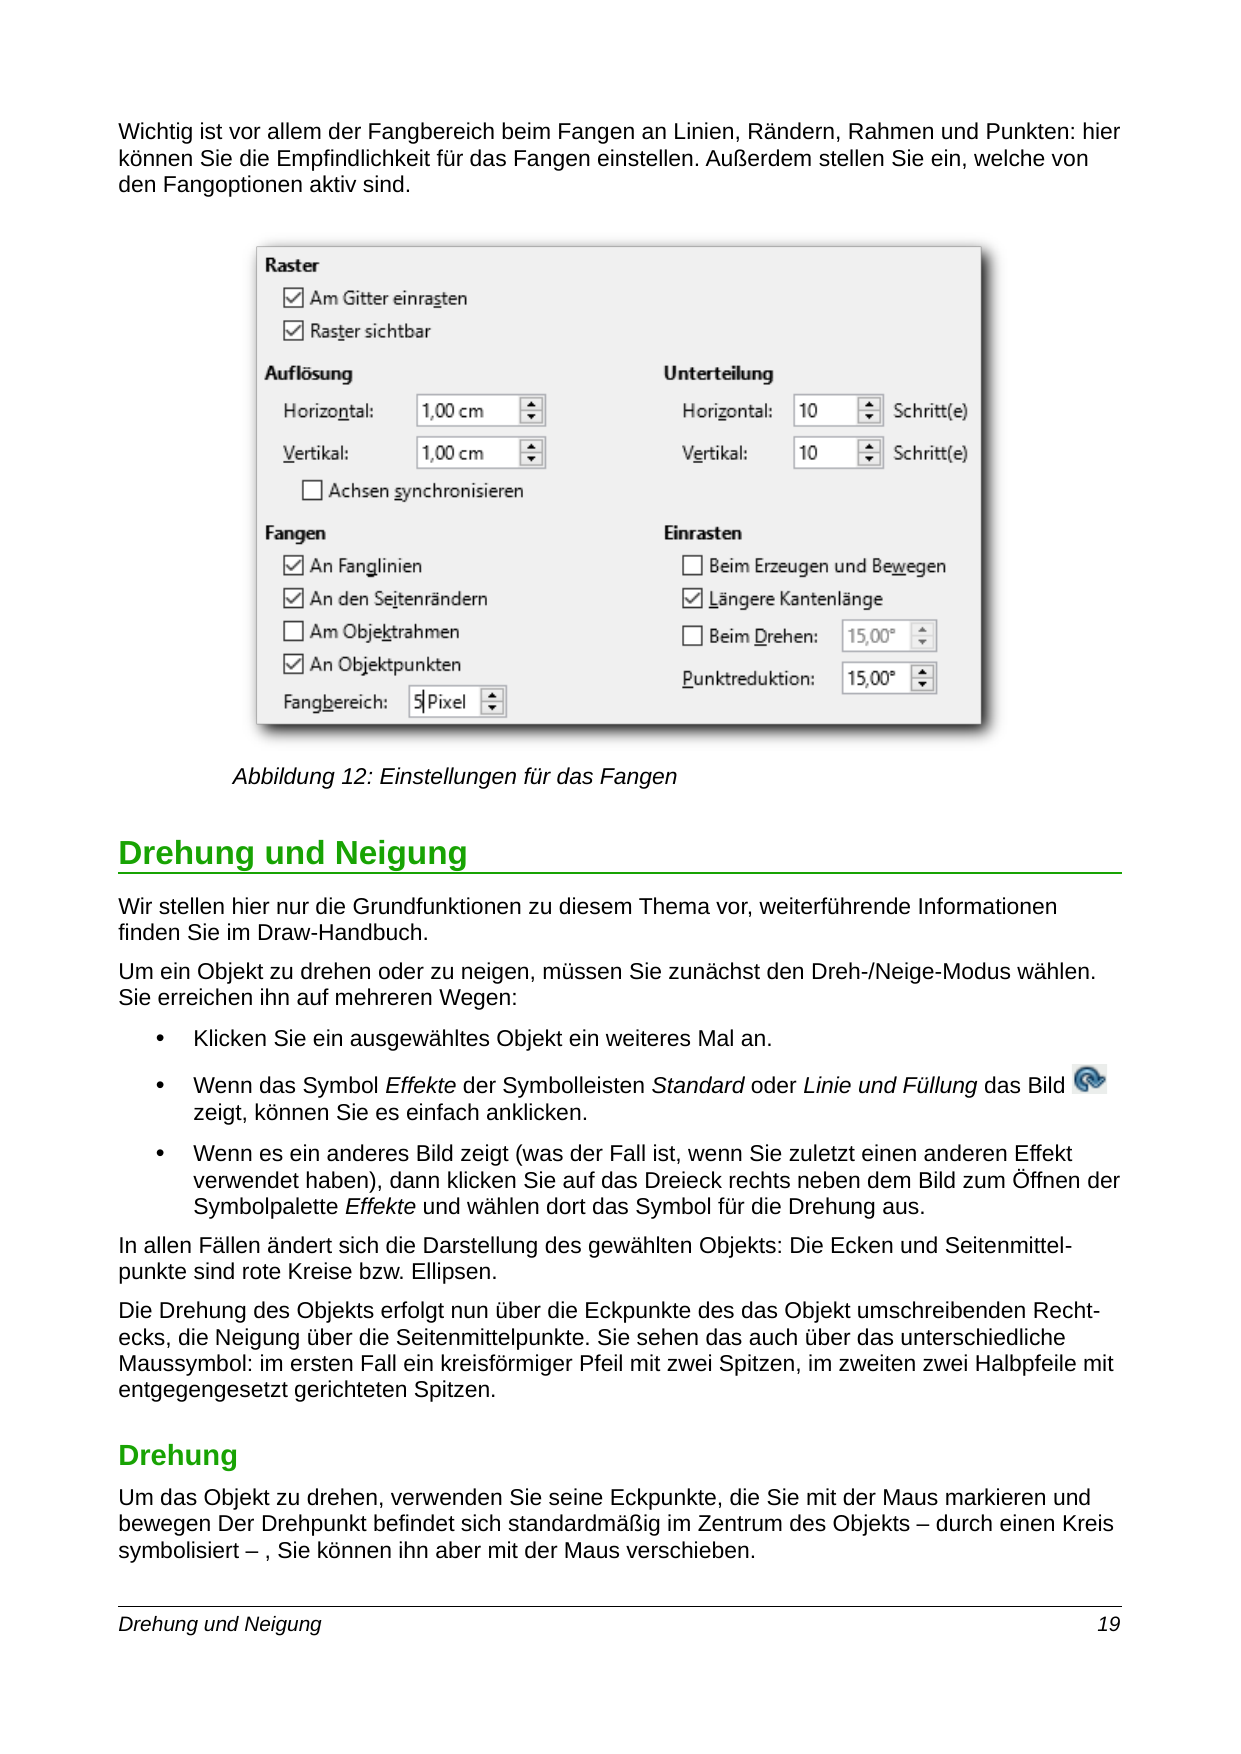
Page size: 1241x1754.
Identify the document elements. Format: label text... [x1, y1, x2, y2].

text Wichtig ist vor allem der Fangbereich beim Fangen an Linien, Rändern, Rahmen und Punkten: hier können Sie die Empfindlichkeit für das Fangen einstellen. Außerdem stellen Sie ein, welche von den Fangoptionen aktiv sind. [118, 118, 1122, 197]
text In allen Fällen ändert sich die Darstellung des gewählten Objekts: Die Ecken und Seitenmittel­punkte sind rote Kreise bzw. Ellipsen. [118, 1232, 1122, 1285]
text Die Drehung des Objekts erfolgt nun über die Eckpunkte des das Objekt umschreibenden Recht­ecks, die Neigung über die Seitenmittelpunkte. Sie sehen das auch über das unterschiedliche Maussymbol: im ersten Fall ein kreisförmiger Pfeil mit zwei Spitzen, im zweiten zwei Halbpfeile mit entgegengesetzt gerichteten Spitzen. [118, 1297, 1122, 1403]
subtitle Drehung und Neigung [118, 833, 1122, 872]
text Um ein Objekt zu drehen oder zu neigen, müssen Sie zunächst den Dreh-/Neige-Modus wählen. Sie erreichen ihn auf mehreren Wegen: [118, 958, 1122, 1011]
list Wenn das Symbol Effekte der Symbolleisten Standard oder Linie und Füllung das Bild zeigt, können Sie es einfach anklicken. [156, 1064, 1122, 1126]
picture [1071, 1064, 1108, 1094]
text Wir stellen hier nur die Grundfunktionen zu diesem Thema vor, weiterführende Informationen finden Sie im Draw-Handbuch. [118, 893, 1122, 945]
picture [232, 222, 1008, 751]
list Klicken Sie ein ausgewähltes Objekt ein weiteres Mal an. [156, 1023, 1122, 1052]
list Wenn es ein anderes Bild zeigt (was der Fall ist, wenn Sie zuletzt einen anderen Effekt verwendet haben), dann klicken Sie auf das Dreieck rechts neben dem Bild zum Öffnen der Symbolpalette Effekte und wählen dort das Symbol für die Drehung aus. [156, 1138, 1122, 1219]
subtitle Drehung [118, 1438, 1122, 1472]
text Abbildung 12: Einstellungen für das Fangen [233, 763, 1008, 789]
text Um das Objekt zu drehen, verwenden Sie seine Eckpunkte, die Sie mit der Maus markieren und bewegen Der Drehpunkt befindet sich standardmäßig im Zentrum des Objekts – durch einen Kreis symbolisiert – , Sie können ihn aber mit der Maus verschieben. [118, 1484, 1122, 1563]
